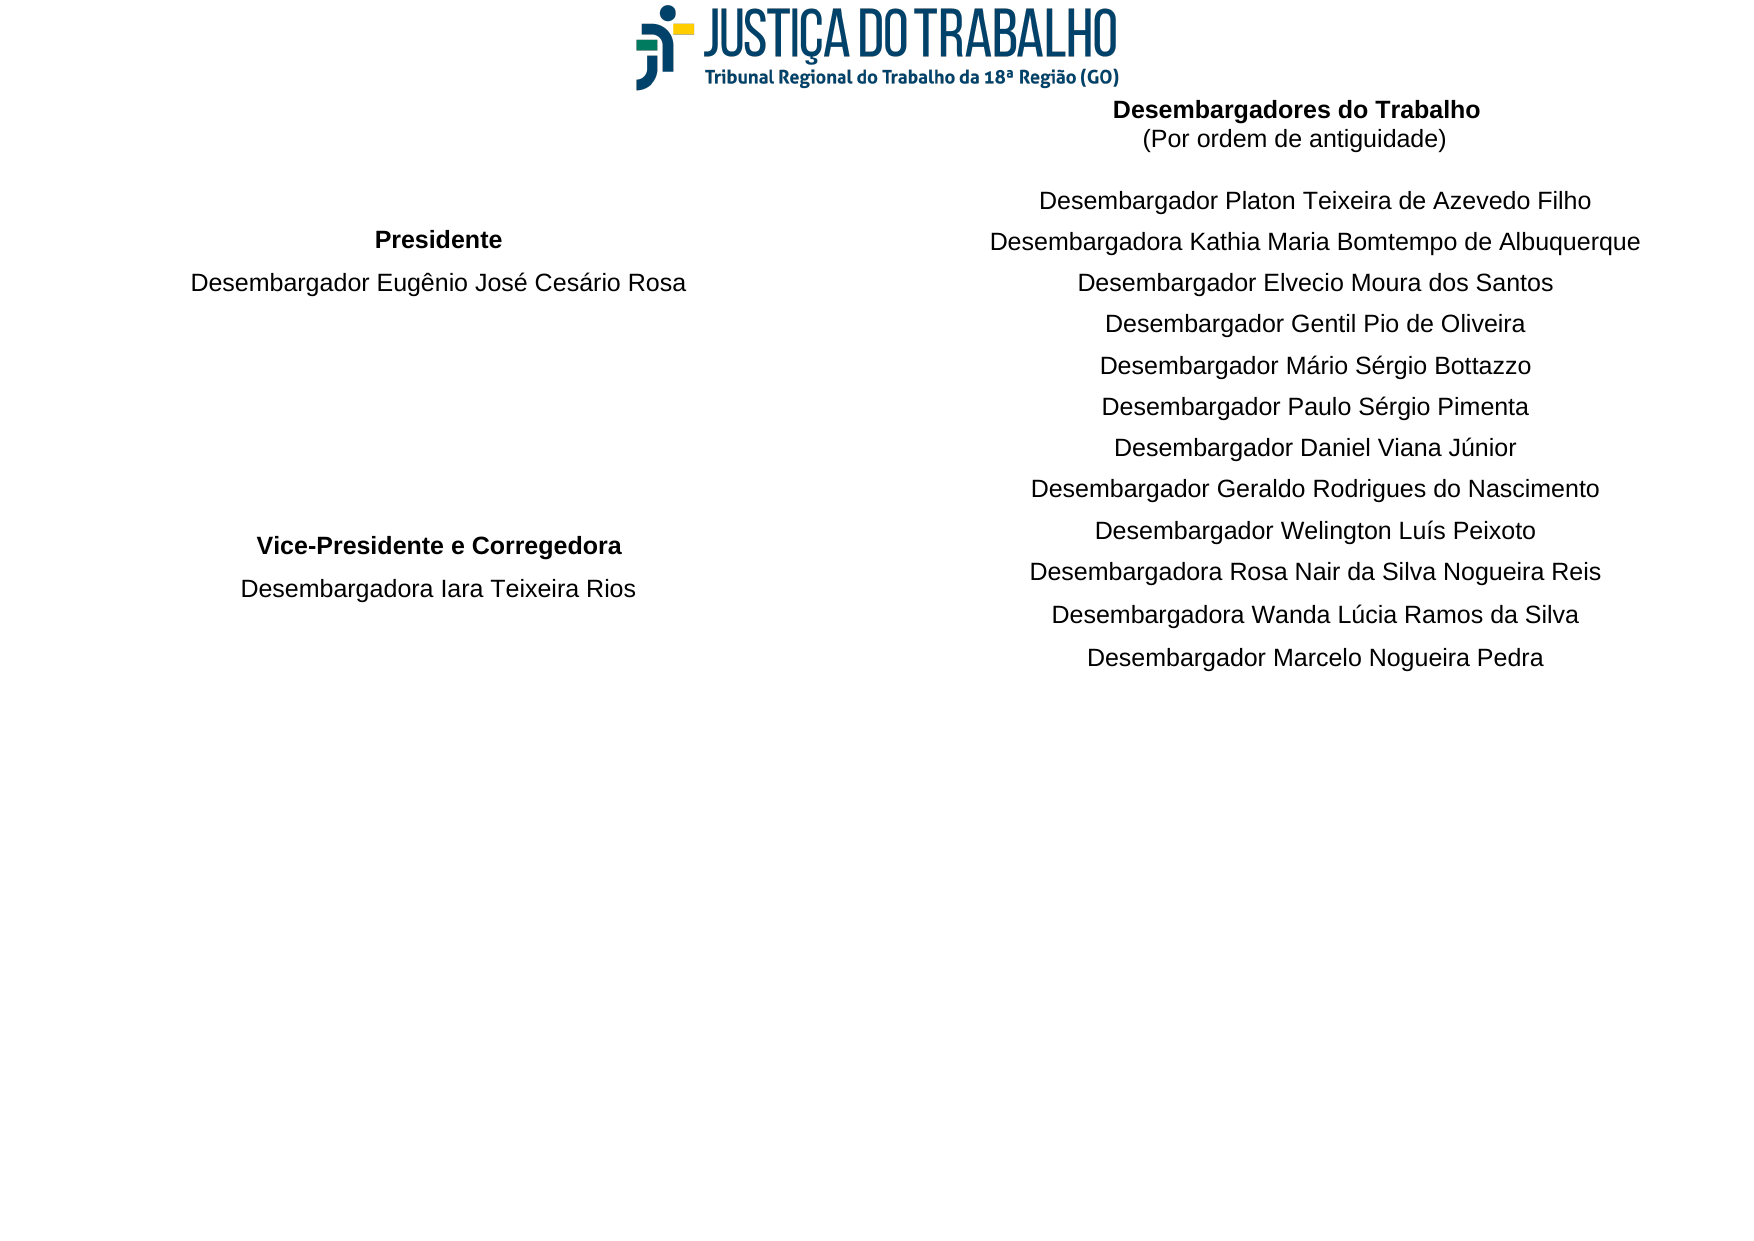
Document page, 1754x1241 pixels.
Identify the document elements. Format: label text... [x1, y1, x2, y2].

text Presidente [0, 224, 877, 253]
text Desembargador Welington Luís Peixoto [877, 516, 1754, 544]
text (Por ordem de antiguidade) [1024, 124, 1754, 153]
text Vice-Presidente e Corregedora [0, 531, 877, 559]
text Desembargadora Wanda Lúcia Ramos da Silva [877, 600, 1754, 629]
text Desembargadora Rosa Nair da Silva Nogueira Reis [877, 557, 1754, 586]
text Desembargadora Iara Teixeira Rios [0, 574, 877, 603]
text Desembargador Paulo Sérgio Pimenta [877, 392, 1754, 421]
text Desembargador Gentil Pio de Oliveira [877, 309, 1754, 338]
text Desembargador Geraldo Rodrigues do Nascimento [877, 474, 1754, 503]
text Desembargador Mário Sérgio Bottazzo [877, 351, 1754, 379]
picture [628, 0, 1126, 96]
text Desembargador Platon Teixeira de Azevedo Filho [877, 186, 1754, 214]
text Desembargador Marcelo Nogueira Pedra [877, 643, 1754, 672]
text Desembargador Elvecio Moura dos Santos [877, 268, 1754, 297]
text Desembargador Eugênio José Cesário Rosa [0, 268, 877, 296]
text Desembargador Daniel Viana Júnior [877, 433, 1754, 462]
text Desembargadora Kathia Maria Bomtempo de Albuquerque [877, 227, 1754, 256]
text Desembargadores do Trabalho [877, 95, 1754, 124]
